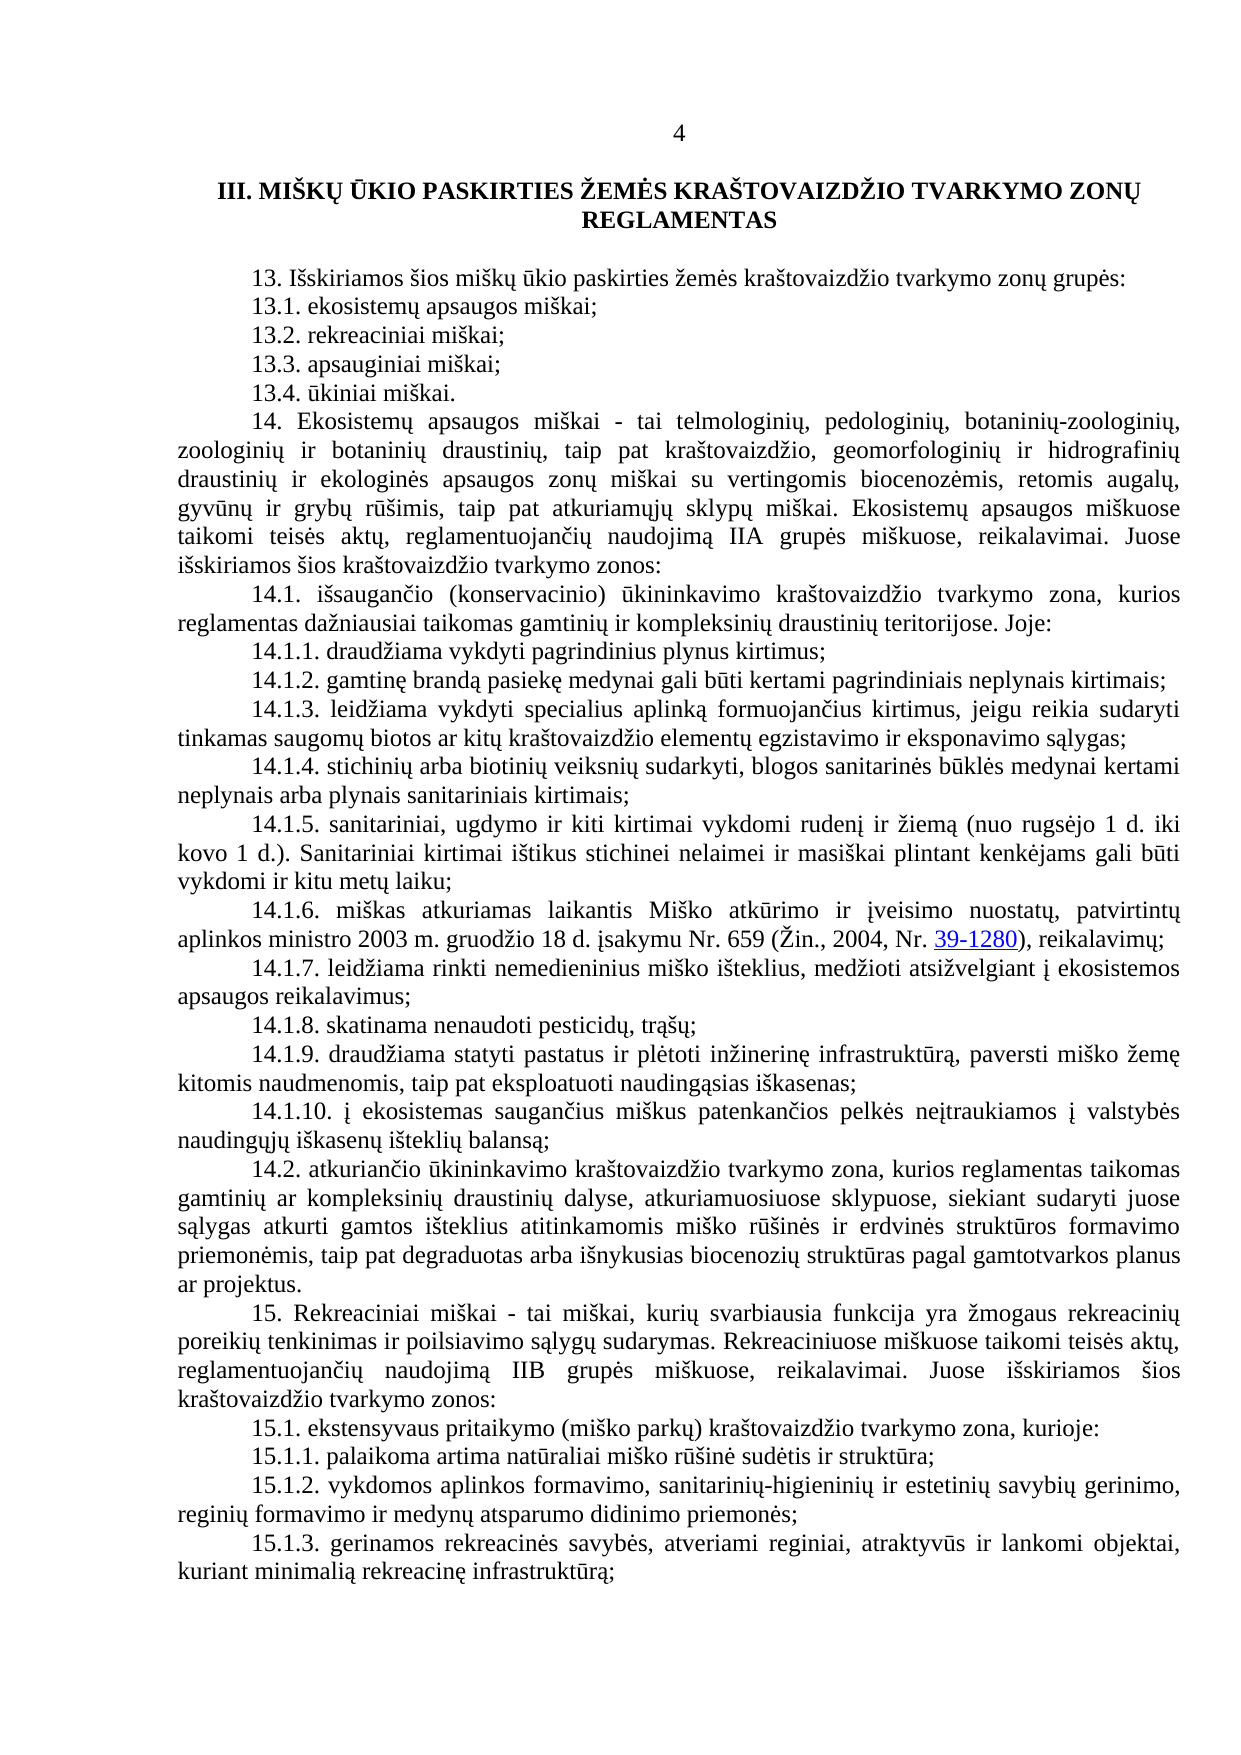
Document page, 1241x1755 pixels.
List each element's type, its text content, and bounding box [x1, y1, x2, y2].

text 15. Rekreaciniai miškai - tai miškai, kurių svarbiausia funkcija yra žmogaus rekreacinių poreikių tenkinimas ir poilsiavimo sąlygų sudarymas. Rekreaciniuose miškuose taikomi teisės aktų, reglamentuojančių naudojimą IIB grupės miškuose, reikalavimai. Juose išskiriamos šios kraštovaizdžio tvarkymo zonos: [177, 1298, 1181, 1413]
text 14.1.5. sanitariniai, ugdymo ir kiti kirtimai vykdomi rudenį ir žiemą (nuo rugsėjo 1 d. iki kovo 1 d.). Sanitariniai kirtimai ištikus stichinei nelaimei ir masiškai plintant kenkėjams gali būti vykdomi ir kitu metų laiku; [177, 809, 1181, 895]
text 14.1.1. draudžiama vykdyti pagrindinius plynus kirtimus; [177, 636, 1181, 665]
text 14.1.8. skatinama nenaudoti pesticidų, trąšų; [177, 1010, 1181, 1039]
text 14.1.10. į ekosistemas saugančius miškus patenkančios pelkės neįtraukiamos į valstybės naudingųjų iškasenų išteklių balansą; [177, 1096, 1181, 1154]
text 13.4. ūkiniai miškai. [177, 378, 1181, 406]
text 14.1.9. draudžiama statyti pastatus ir plėtoti inžinerinę infrastruktūrą, paversti miško žemę kitomis naudmenomis, taip pat eksploatuoti naudingąsias iškasenas; [177, 1039, 1181, 1096]
text 13.3. apsauginiai miškai; [177, 349, 1181, 378]
text 13.1. ekosistemų apsaugos miškai; [177, 291, 1181, 320]
text 13.2. rekreaciniai miškai; [177, 320, 1181, 349]
text 15.1. ekstensyvaus pritaikymo (miško parkų) kraštovaizdžio tvarkymo zona, kurioje: [177, 1413, 1181, 1441]
text 14.2. atkuriančio ūkininkavimo kraštovaizdžio tvarkymo zona, kurios reglamentas taikomas gamtinių ar kompleksinių draustinių dalyse, atkuriamuosiuose sklypuose, siekiant sudaryti juose sąlygas atkurti gamtos išteklius atitinkamomis miško rūšinės ir erdvinės struktūros formavimo priemonėmis, taip pat degraduotas arba išnykusias biocenozių struktūras pagal gamtotvarkos planus ar projektus. [177, 1154, 1181, 1298]
text 14. Ekosistemų apsaugos miškai - tai telmologinių, pedologinių, botaninių-zoologinių, zoologinių ir botaninių draustinių, taip pat kraštovaizdžio, geomorfologinių ir hidrografinių draustinių ir ekologinės apsaugos zonų miškai su vertingomis biocenozėmis, retomis augalų, gyvūnų ir grybų rūšimis, taip pat atkuriamųjų sklypų miškai. Ekosistemų apsaugos miškuose taikomi teisės aktų, reglamentuojančių naudojimą IIA grupės miškuose, reikalavimai. Juose išskiriamos šios kraštovaizdžio tvarkymo zonos: [177, 406, 1181, 579]
text 14.1. išsaugančio (konservacinio) ūkininkavimo kraštovaizdžio tvarkymo zona, kurios reglamentas dažniausiai taikomas gamtinių ir kompleksinių draustinių teritorijose. Joje: [177, 579, 1181, 636]
text 14.1.4. stichinių arba biotinių veiksnių sudarkyti, blogos sanitarinės būklės medynai kertami neplynais arba plynais sanitariniais kirtimais; [177, 751, 1181, 809]
text 13. Išskiriamos šios miškų ūkio paskirties žemės kraštovaizdžio tvarkymo zonų grupės: [177, 263, 1181, 291]
text 14.1.2. gamtinę brandą pasiekę medynai gali būti kertami pagrindiniais neplynais kirtimais; [177, 665, 1181, 694]
text 15.1.1. palaikoma artima natūraliai miško rūšinė sudėtis ir struktūra; [177, 1441, 1181, 1470]
text 14.1.6. miškas atkuriamas laikantis Miško atkūrimo ir įveisimo nuostatų, patvirtintų aplinkos ministro 2003 m. gruodžio 18 d. įsakymu Nr. 659 (Žin., 2004, Nr. 39-1280), reikalavimų; [177, 895, 1181, 953]
text 14.1.7. leidžiama rinkti nemedieninius miško išteklius, medžioti atsižvelgiant į ekosistemos apsaugos reikalavimus; [177, 953, 1181, 1010]
text 15.1.2. vykdomos aplinkos formavimo, sanitarinių-higieninių ir estetinių savybių gerinimo, reginių formavimo ir medynų atsparumo didinimo priemonės; [177, 1470, 1181, 1528]
text 15.1.3. gerinamos rekreacinės savybės, atveriami reginiai, atraktyvūs ir lankomi objektai, kuriant minimalią rekreacinę infrastruktūrą; [177, 1528, 1181, 1585]
text III. MIŠKŲ ŪKIO PASKIRTIES ŽEMĖS KRAŠTOVAIZDŽIO TVARKYMO ZONŲ REGLAMENTAS [177, 176, 1181, 234]
text 14.1.3. leidžiama vykdyti specialius aplinką formuojančius kirtimus, jeigu reikia sudaryti tinkamas saugomų biotos ar kitų kraštovaizdžio elementų egzistavimo ir eksponavimo sąlygas; [177, 694, 1181, 751]
